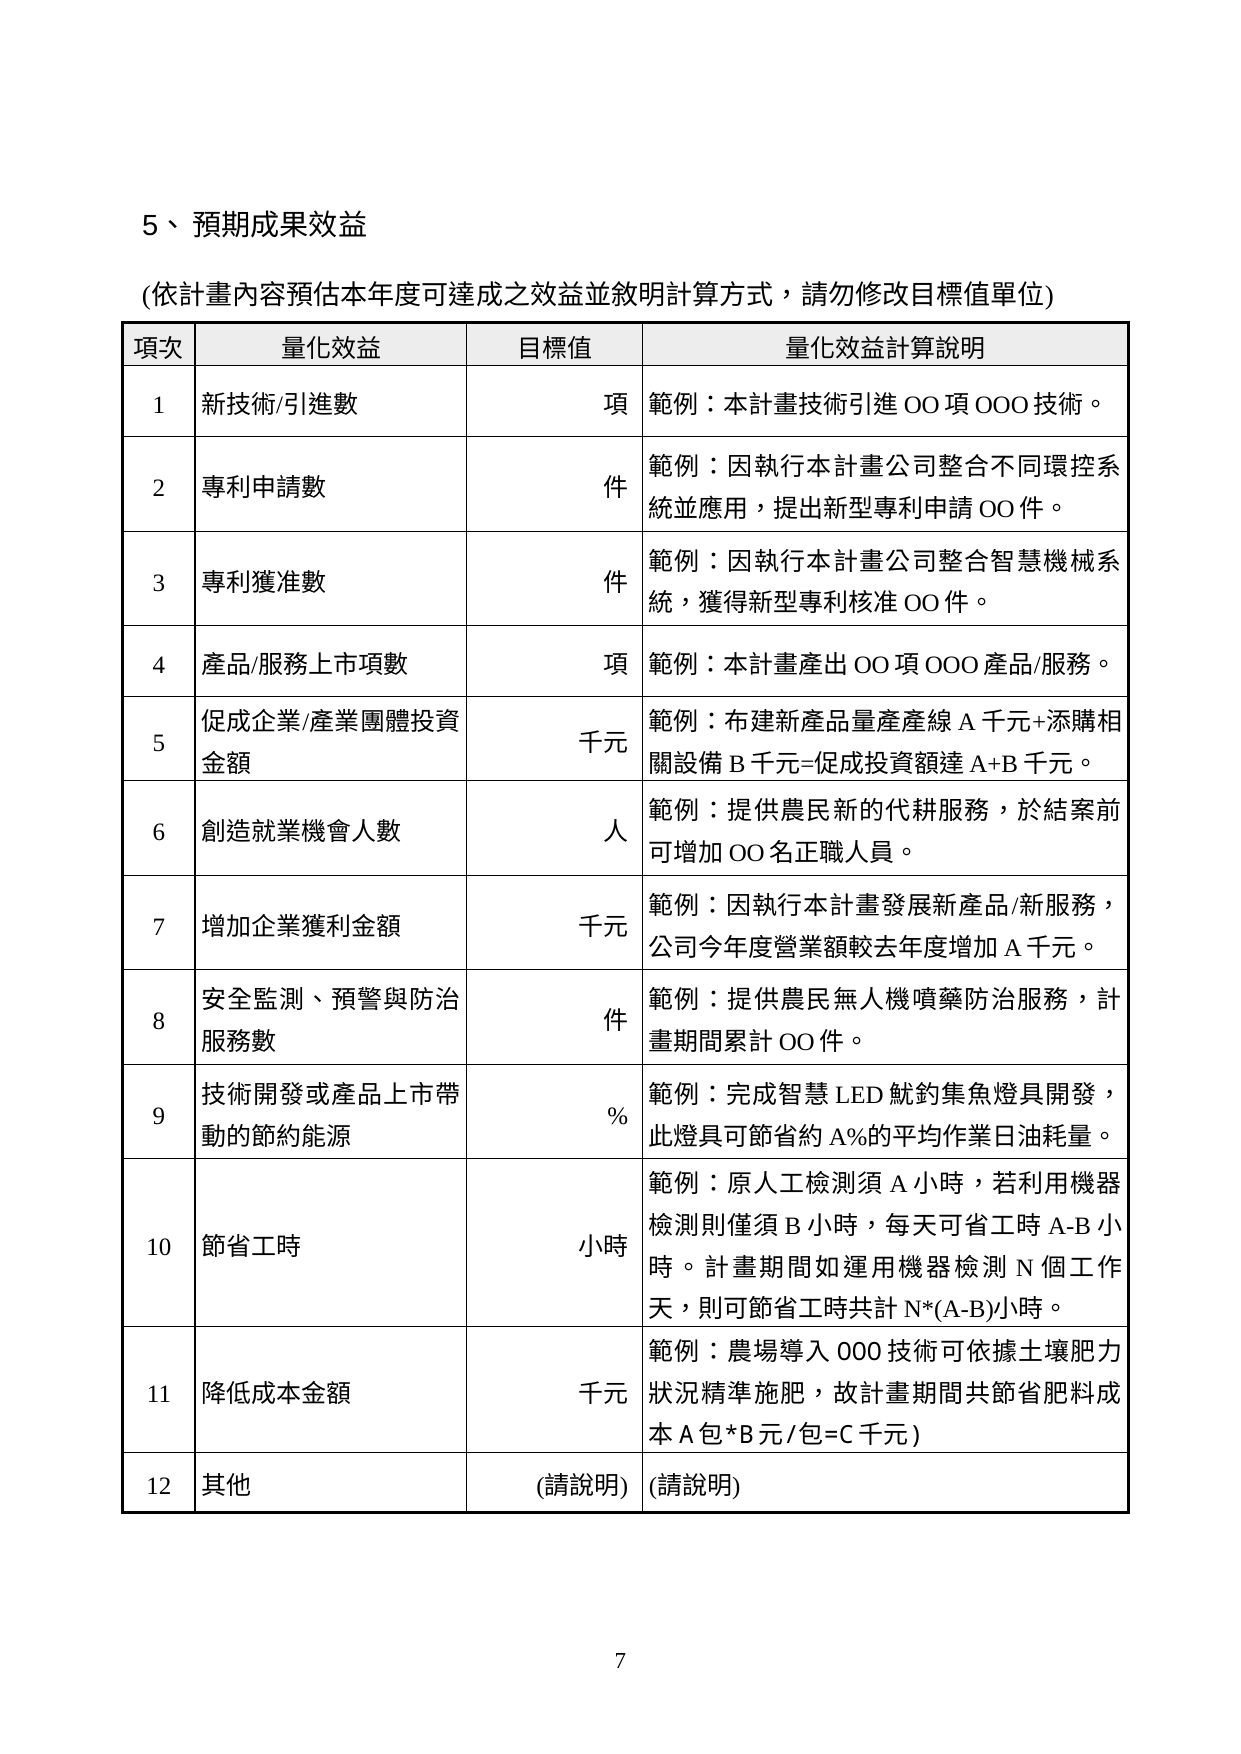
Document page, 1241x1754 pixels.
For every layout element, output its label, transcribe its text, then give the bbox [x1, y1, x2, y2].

table_cell 1 [124, 366, 194, 436]
table_cell 範例：因執行本計畫發展新產品/新服務，公司今年度營業額較去年度增加A千元。 [643, 876, 1127, 969]
table_cell 10 [124, 1159, 194, 1326]
table_cell 節省工時 [196, 1159, 466, 1326]
table_cell 千元 [467, 697, 642, 780]
table_cell 人 [467, 781, 642, 875]
table_cell 專利申請數 [196, 437, 466, 531]
table_cell 8 [124, 970, 194, 1064]
table_cell 產品/服務上市項數 [196, 626, 466, 696]
table_cell 範例：提供農民無人機噴藥防治服務，計畫期間累計OO件。 [643, 970, 1127, 1064]
table_cell 項 [467, 626, 642, 696]
table_cell 其他 [196, 1453, 466, 1511]
table_cell 技術開發或產品上市帶動的節約能源 [196, 1065, 466, 1158]
table_cell 範例：因執行本計畫公司整合不同環控系統並應用，提出新型專利申請OO件。 [643, 437, 1127, 531]
table_cell 6 [124, 781, 194, 875]
table_cell 範例：布建新產品量產產線A千元+添購相關設備B千元=促成投資額達A+B千元。 [643, 697, 1127, 780]
table_cell 3 [124, 532, 194, 625]
table_cell 小時 [467, 1159, 642, 1326]
table_cell 增加企業獲利金額 [196, 876, 466, 969]
table_cell 促成企業/產業團體投資金額 [196, 697, 466, 780]
table_cell (請說明) [643, 1453, 1127, 1511]
table_cell 項 [467, 366, 642, 436]
table_cell 5 [124, 697, 194, 780]
table_cell 範例：因執行本計畫公司整合智慧機械系統，獲得新型專利核准OO件。 [643, 532, 1127, 625]
text (依計畫內容預估本年度可達成之效益並敘明計算方式，請勿修改目標值單位) [142, 251, 1128, 313]
table_cell 9 [124, 1065, 194, 1158]
table_cell 12 [124, 1453, 194, 1511]
table_cell % [467, 1065, 642, 1158]
table_cell 創造就業機會人數 [196, 781, 466, 875]
table_header 量化效益計算說明 [643, 324, 1127, 365]
table_cell 件 [467, 437, 642, 531]
table_cell 千元 [467, 1327, 642, 1452]
table_header 目標值 [467, 324, 642, 365]
table_cell 安全監測、預警與防治服務數 [196, 970, 466, 1064]
table_cell 件 [467, 532, 642, 625]
list 預期成果效益 [142, 181, 1128, 243]
table_cell 新技術/引進數 [196, 366, 466, 436]
table_cell 千元 [467, 876, 642, 969]
table_cell 4 [124, 626, 194, 696]
table_cell 降低成本金額 [196, 1327, 466, 1452]
table_cell 件 [467, 970, 642, 1064]
table_header 量化效益 [196, 324, 466, 365]
table_cell 範例：本計畫產出OO項OOO產品/服務。 [643, 626, 1127, 696]
table_cell (請說明) [467, 1453, 642, 1511]
table_cell 範例：農場導入OOO技術可依據土壤肥力狀況精準施肥，故計畫期間共節省肥料成本A包*B元/包=C千元) [643, 1327, 1127, 1452]
table_cell 11 [124, 1327, 194, 1452]
table_cell 範例：原人工檢測須A小時，若利用機器檢測則僅須B小時，每天可省工時A-B小時。計畫期間如運用機器檢測N個工作天，則可節省工時共計N*(A-B)小時。 [643, 1159, 1127, 1326]
table_cell 2 [124, 437, 194, 531]
table_cell 7 [124, 876, 194, 969]
table_cell 範例：完成智慧LED魷釣集魚燈具開發，此燈具可節省約A%的平均作業日油耗量。 [643, 1065, 1127, 1158]
table_cell 專利獲准數 [196, 532, 466, 625]
table_cell 範例：提供農民新的代耕服務，於結案前可增加OO名正職人員。 [643, 781, 1127, 875]
table_cell 範例：本計畫技術引進OO項OOO技術。 [643, 366, 1127, 436]
table_header 項次 [124, 324, 194, 365]
